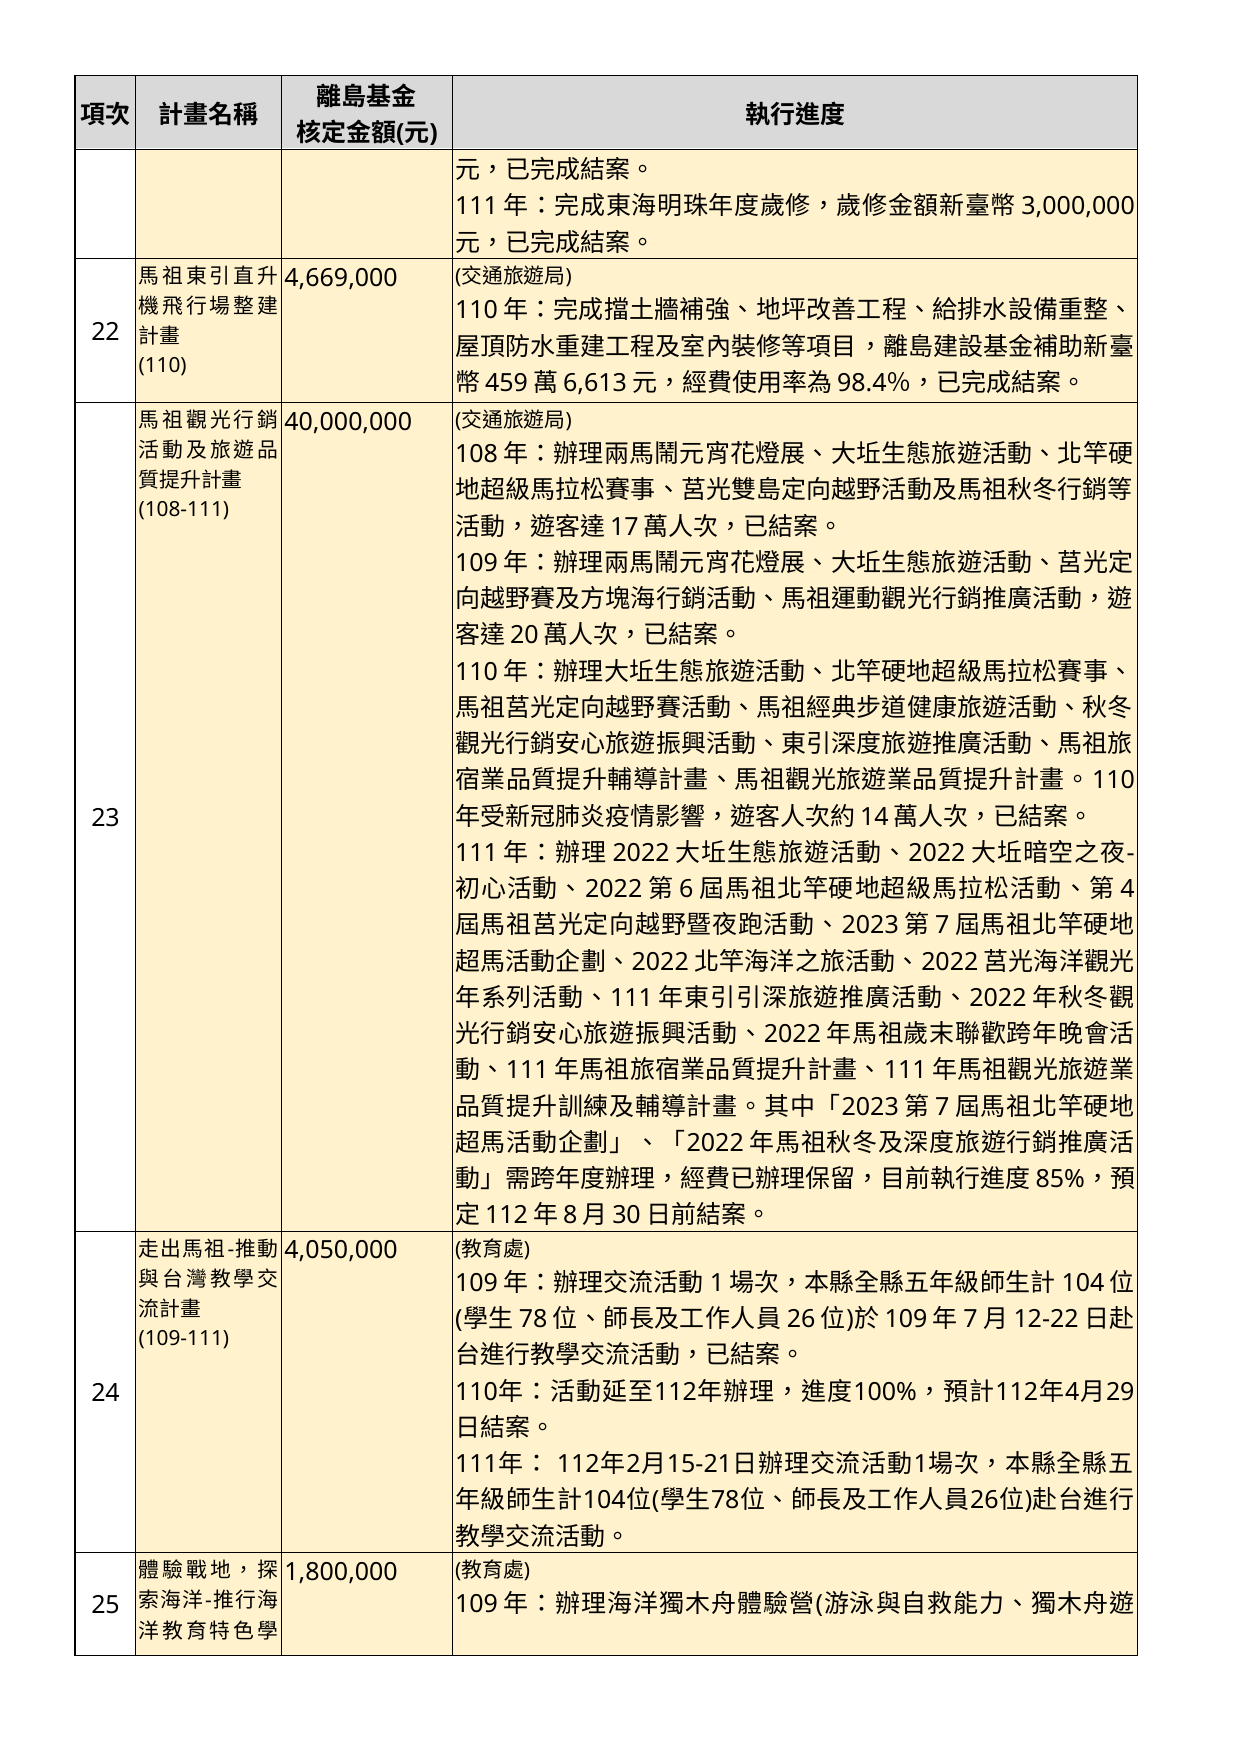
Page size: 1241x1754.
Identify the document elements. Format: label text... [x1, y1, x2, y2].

table_cell 1,800,000 [282, 1553, 452, 1655]
table_cell 體驗戰地，探索海洋-推行海洋教育特色學 [136, 1553, 281, 1655]
table_cell 40,000,000 [282, 403, 452, 1231]
table_cell 走出馬祖-推動與台灣教學交流計畫 (109-111) [136, 1232, 281, 1552]
table_cell (交通旅遊局) 110年：完成擋土牆補強、地坪改善工程、給排水設備重整、屋頂防水重建工程及室內裝修等項目，離島建設基金補助新臺幣459萬6,613元，經費使用率為98.4％，已完成結案。 [453, 259, 1137, 402]
table_header 離島基金 核定金額(元) [282, 76, 452, 148]
table_cell [136, 150, 281, 258]
table_header 項次 [76, 76, 135, 148]
table_cell [76, 150, 135, 258]
table_header 執行進度 [453, 76, 1137, 148]
table_cell 23 [76, 403, 135, 1231]
table_cell 25 [76, 1553, 135, 1655]
table_cell 24 [76, 1232, 135, 1552]
table_cell 元，已完成結案。 111年：完成東海明珠年度歲修，歲修金額新臺幣3,000,000元，已完成結案。 [453, 150, 1137, 258]
table_cell (教育處) 109年：辦理海洋獨木舟體驗營(游泳與自救能力、獨木舟遊 [453, 1553, 1137, 1655]
table_cell (交通旅遊局) 108年：辦理兩馬鬧元宵花燈展、大坵生態旅遊活動、北竿硬地超級馬拉松賽事、莒光雙島定向越野活動及馬祖秋冬行銷等活動，遊客達17萬人次，已結案。 109年：辦理兩馬鬧元宵花燈展、大坵生態旅遊活動、莒光定向越野賽及方塊海行銷活動、馬祖運動觀光行銷推廣活動，遊客達20萬人次，已結案。 110年：辦理大坵生態旅遊活動、北竿硬地超級馬拉松賽事、馬祖莒光定向越野賽活動、馬祖經典步道健康旅遊活動、秋冬觀光行銷安心旅遊振興活動、東引深度旅遊推廣活動、馬祖旅宿業品質提升輔導計畫、馬祖觀光旅遊業品質提升計畫。110年受新冠肺炎疫情影響，遊客人次約14萬人次，已結案。 111年：辦理2022大坵生態旅遊活動、2022大坵暗空之夜-初心活動、2022第6屆馬祖北竿硬地超級馬拉松活動、第4屆馬祖莒光定向越野暨夜跑活動、2023第7屆馬祖北竿硬地超馬活動企劃、2022北竿海洋之旅活動、2022莒光海洋觀光年系列活動、111年東引引深旅遊推廣活動、2022年秋冬觀光行銷安心旅遊振興活動、2022年馬祖歲末聯歡跨年晚會活動、111年馬祖旅宿業品質提升計畫、111年馬祖觀光旅遊業品質提升訓練及輔導計畫。其中「2023第7屆馬祖北竿硬地超馬活動企劃」、「2022年馬祖秋冬及深度旅遊行銷推廣活動」需跨年度辦理，經費已辦理保留，目前執行進度85%，預定112年8月30日前結案。 [453, 403, 1137, 1231]
table_cell 4,669,000 [282, 259, 452, 402]
table_cell 4,050,000 [282, 1232, 452, 1552]
table_header 計畫名稱 [136, 76, 281, 148]
table_cell [282, 150, 452, 258]
table_cell 22 [76, 259, 135, 402]
table_cell 馬祖東引直升機飛行場整建計畫 (110) [136, 259, 281, 402]
table_cell 馬祖觀光行銷活動及旅遊品質提升計畫 (108-111) [136, 403, 281, 1231]
table_cell (教育處) 109年：辦理交流活動1場次，本縣全縣五年級師生計104位(學生78位、師長及工作人員26位)於109年7月12-22日赴台進行教學交流活動，已結案。 110年：活動延至112年辦理，進度100%，預計112年4月29日結案。 111年： 112年2月15-21日辦理交流活動1場次，本縣全縣五年級師生計104位(學生78位、師長及工作人員26位)赴台進行教學交流活動。 [453, 1232, 1137, 1552]
